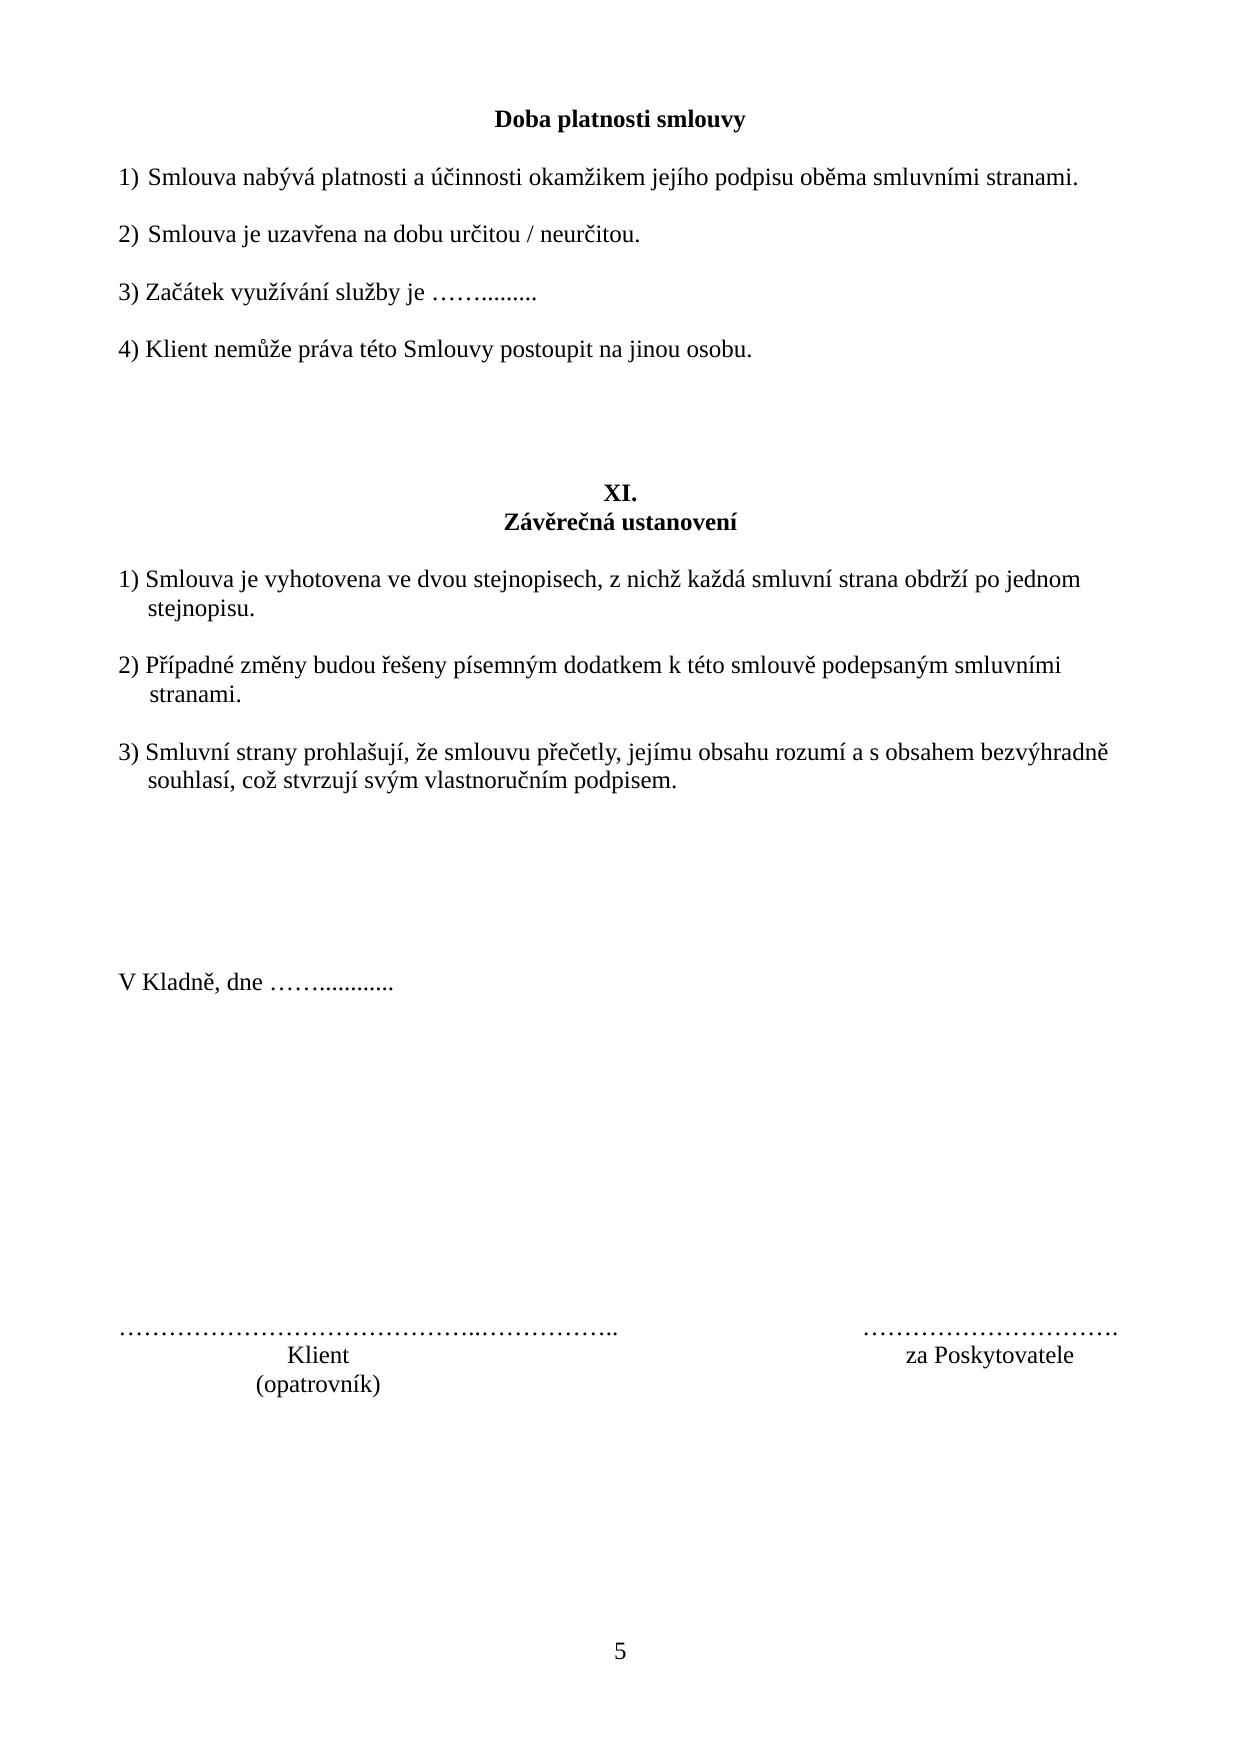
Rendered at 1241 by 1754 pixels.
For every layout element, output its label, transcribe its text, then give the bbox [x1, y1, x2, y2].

text 2) Případné změny budou řešeny písemným dodatkem k této smlouvě podepsaným smluvními [118, 651, 1122, 679]
text Doba platnosti smlouvy [118, 104, 1122, 133]
text Závěrečná ustanovení [118, 507, 1122, 536]
text 1) Smlouva je vyhotovena ve dvou stejnopisech, z nichž každá smluvní strana obdrží po jednom stejnopisu. [118, 564, 1122, 622]
list Smlouva je uzavřena na dobu určitou / neurčitou. [118, 219, 1122, 248]
list Smlouva nabývá platnosti a účinnosti okamžikem jejího podpisu oběma smluvními stranami. [118, 162, 1122, 191]
text 4) Klient nemůže práva této Smlouvy postoupit na jinou osobu. [118, 334, 1122, 363]
text 3) Začátek využívání služby je ……......... [118, 277, 1122, 306]
text 3) Smluvní strany prohlašují, že smlouvu přečetly, jejímu obsahu rozumí a s obsahem bezvýhradně souhlasí, což stvrzují svým vlastnoručním podpisem. [118, 737, 1122, 794]
text Klient za Poskytovatele [118, 1341, 1122, 1369]
text XI. [118, 478, 1122, 507]
text stranami. [118, 679, 1122, 708]
text (opatrovník) [118, 1369, 1122, 1398]
text ……………………………………..…………….. …………………………. [118, 1312, 1122, 1341]
text V Kladně, dne ……............ [118, 967, 1122, 996]
